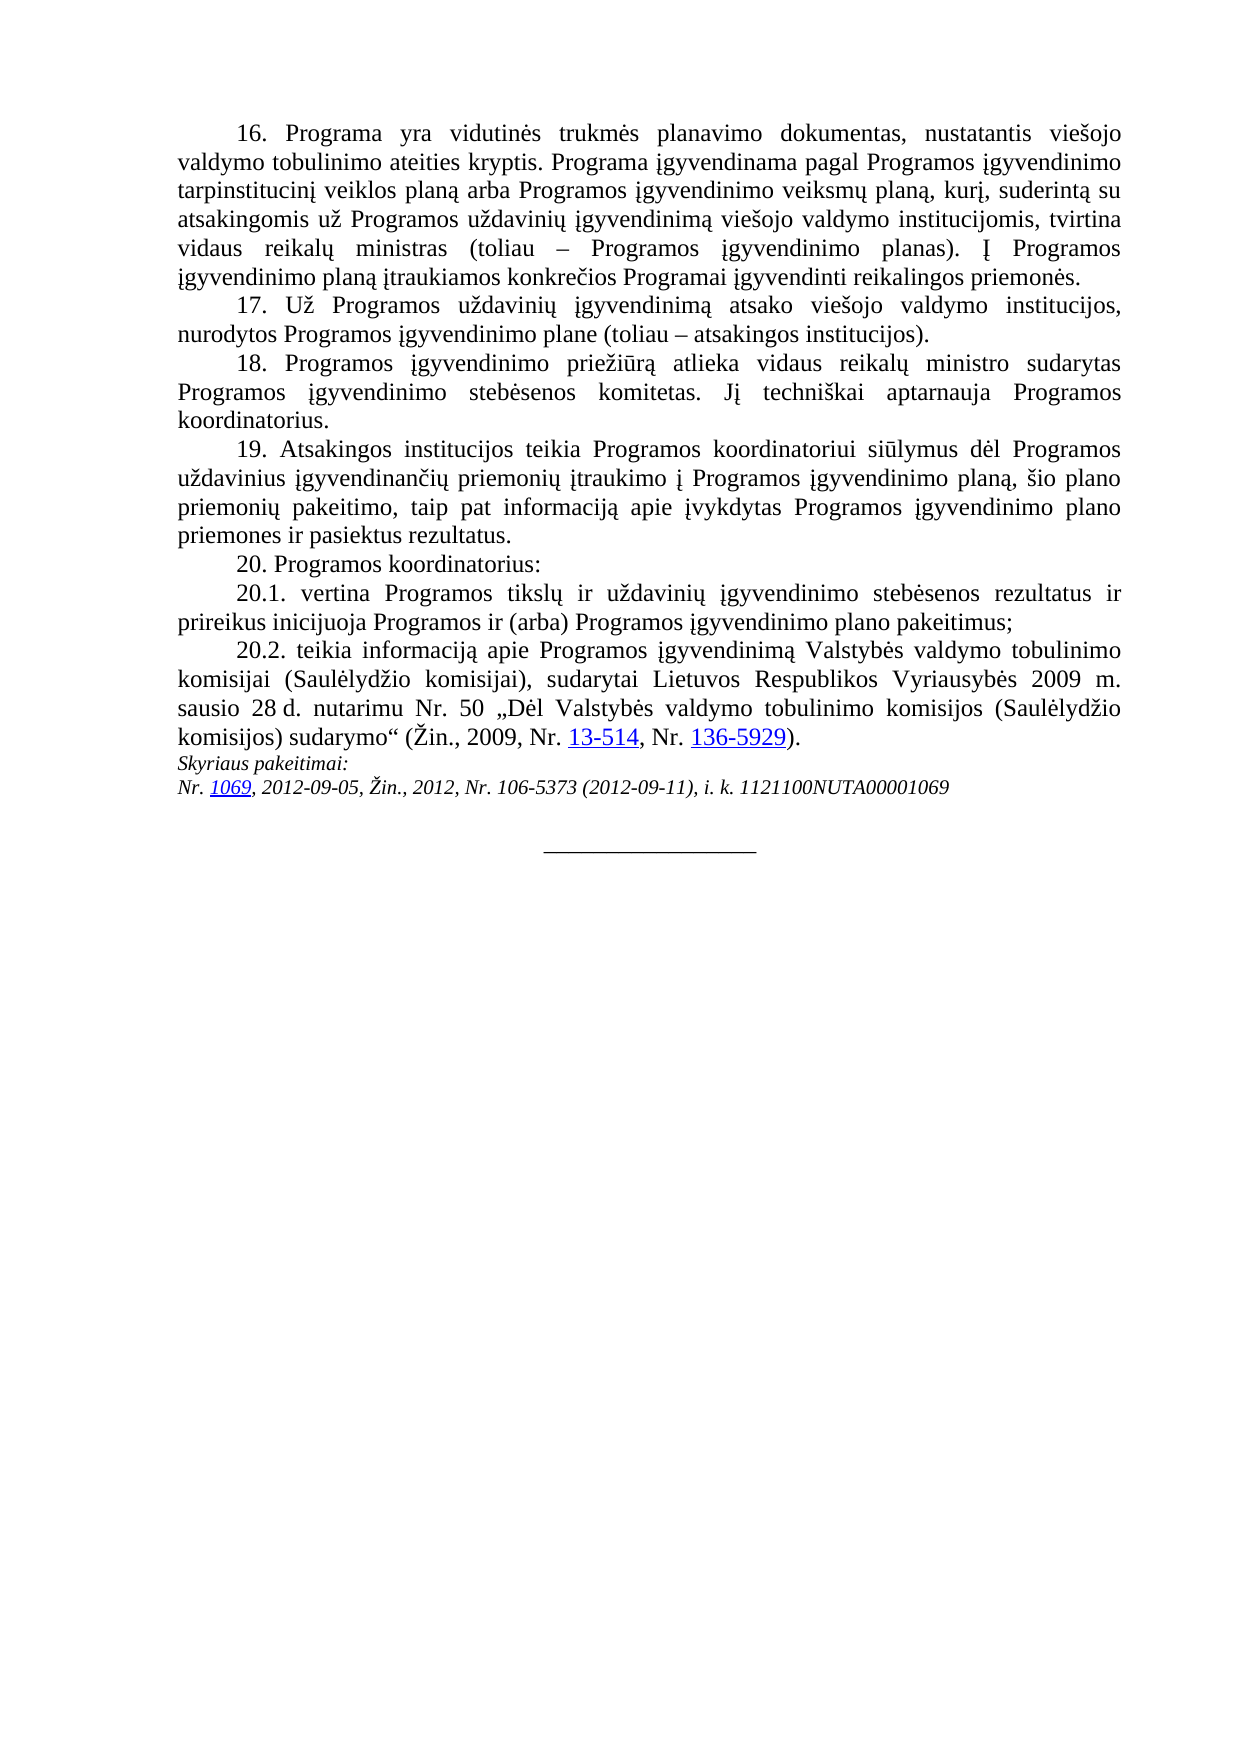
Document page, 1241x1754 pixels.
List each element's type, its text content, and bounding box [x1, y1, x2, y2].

text 20. Programos koordinatorius: [177, 549, 1122, 578]
text 20.1. vertina Programos tikslų ir uždavinių įgyvendinimo stebėsenos rezultatus ir prireikus inicijuoja Programos ir (arba) Programos įgyvendinimo plano pakeitimus; [177, 578, 1122, 636]
text Skyriaus pakeitimai: [177, 751, 1122, 775]
text 17. Už Programos uždavinių įgyvendinimą atsako viešojo valdymo institucijos, nurodytos Programos įgyvendinimo plane (toliau – atsakingos institucijos). [177, 291, 1122, 348]
text 16. Programa yra vidutinės trukmės planavimo dokumentas, nustatantis viešojo valdymo tobulinimo ateities kryptis. Programa įgyvendinama pagal Programos įgyvendinimo tarpinstitucinį veiklos planą arba Programos įgyvendinimo veiksmų planą, kurį, suderintą su atsakingomis už Programos uždavinių įgyvendinimą viešojo valdymo institucijomis, tvirtina vidaus reikalų ministras (toliau – Programos įgyvendinimo planas). Į Programos įgyvendinimo planą įtraukiamos konkrečios Programai įgyvendinti reikalingos priemonės. [177, 118, 1122, 291]
text Nr. 1069, 2012-09-05, Žin., 2012, Nr. 106-5373 (2012-09-11), i. k. 1121100NUTA00001069 [177, 775, 1122, 799]
text 20.2. teikia informaciją apie Programos įgyvendinimą Valstybės valdymo tobulinimo komisijai (Saulėlydžio komisijai), sudarytai Lietuvos Respublikos Vyriausybės 2009 m. sausio 28 d. nutarimu Nr. 50 „Dėl Valstybės valdymo tobulinimo komisijos (Saulėlydžio komisijos) sudarymo“ (Žin., 2009, Nr. 13-514, Nr. 136-5929). [177, 636, 1122, 751]
text 18. Programos įgyvendinimo priežiūrą atlieka vidaus reikalų ministro sudarytas Programos įgyvendinimo stebėsenos komitetas. Jį techniškai aptarnauja Programos koordinatorius. [177, 348, 1122, 434]
text _________________ [177, 827, 1122, 856]
text 19. Atsakingos institucijos teikia Programos koordinatoriui siūlymus dėl Programos uždavinius įgyvendinančių priemonių įtraukimo į Programos įgyvendinimo planą, šio plano priemonių pakeitimo, taip pat informaciją apie įvykdytas Programos įgyvendinimo plano priemones ir pasiektus rezultatus. [177, 434, 1122, 549]
